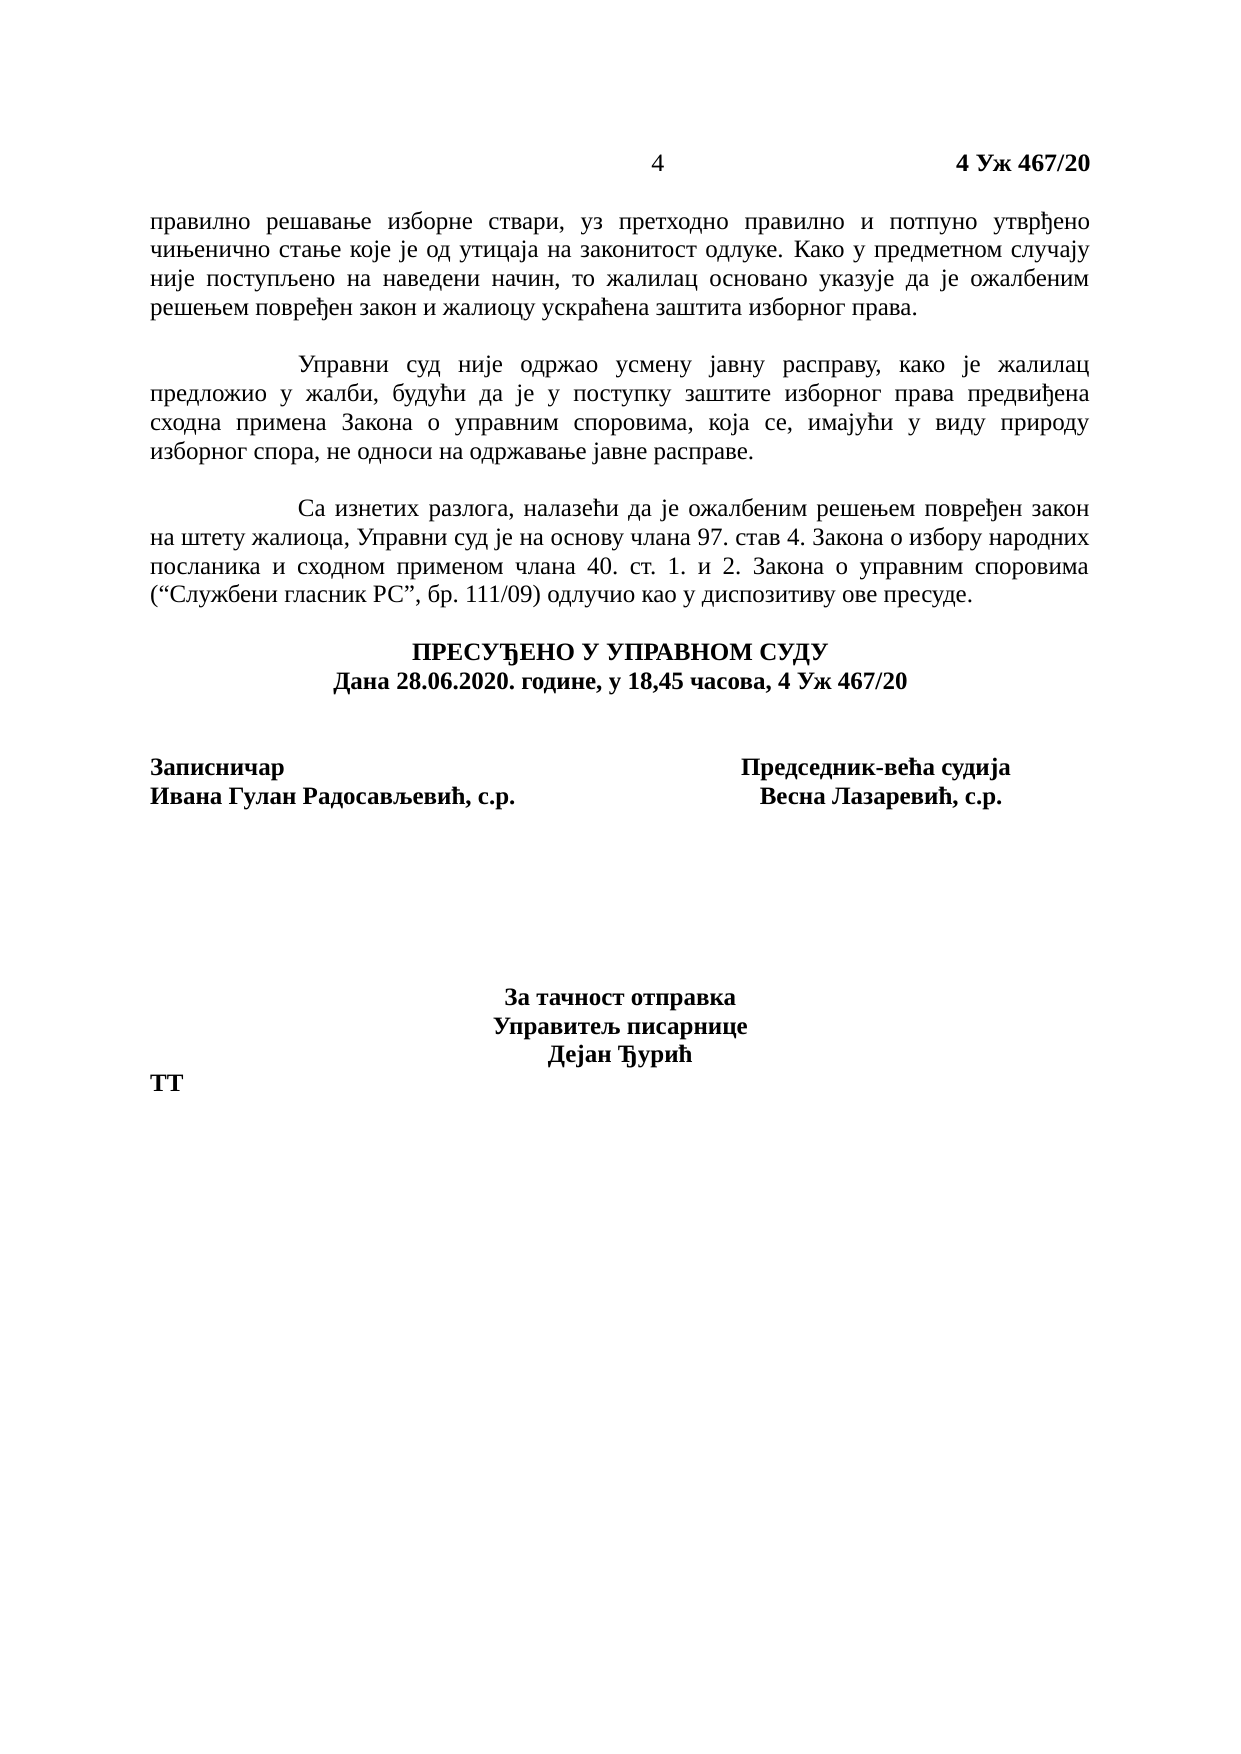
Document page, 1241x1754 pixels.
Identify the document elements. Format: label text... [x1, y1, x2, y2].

text ПРЕСУЂЕНО У УПРАВНОМ СУДУ [150, 637, 1090, 666]
text ТТ [150, 1068, 1090, 1097]
text Са изнетих разлога, налазећи да је ожалбеним решењем повређен закон на штету жалиоца, Управни суд је на основу члана 97. став 4. Закона о избору народних посланика и сходном применом члана 40. ст. 1. и 2. Закона о управним споровима (“Службени гласник РС”, бр. 111/09) одлучио као у диспозитиву ове пресуде. [150, 493, 1090, 608]
text За тачност отправка [150, 982, 1090, 1011]
text Записничар Председник-већа судија [150, 752, 1090, 781]
text правилно решавање изборне ствари, уз претходно правилно и потпуно утврђено чињенично стање које је од утицаја на законитост одлуке. Како у предметном случају није поступљено на наведени начин, то жалилац основано указује да је ожалбеним решењем повређен закон и жалиоцу ускраћена заштита изборног права. [150, 206, 1090, 321]
text Ивана Гулан Радосављевић, с.р. Весна Лазаревић, с.р. [150, 781, 1090, 809]
text Дана 28.06.2020. године, у 18,45 часова, 4 Уж 467/20 [150, 666, 1090, 694]
text Управни суд није одржао усмену јавну расправу, како је жалилац предложио у жалби, будући да је у поступку заштите изборног права предвиђена сходна примена Закона о управним споровима, која се, имајући у виду природу изборног спора, не односи на одржавање јавне расправе. [150, 349, 1090, 464]
text Дејан Ђурић [150, 1039, 1090, 1068]
text Управитељ писарнице [150, 1011, 1090, 1039]
